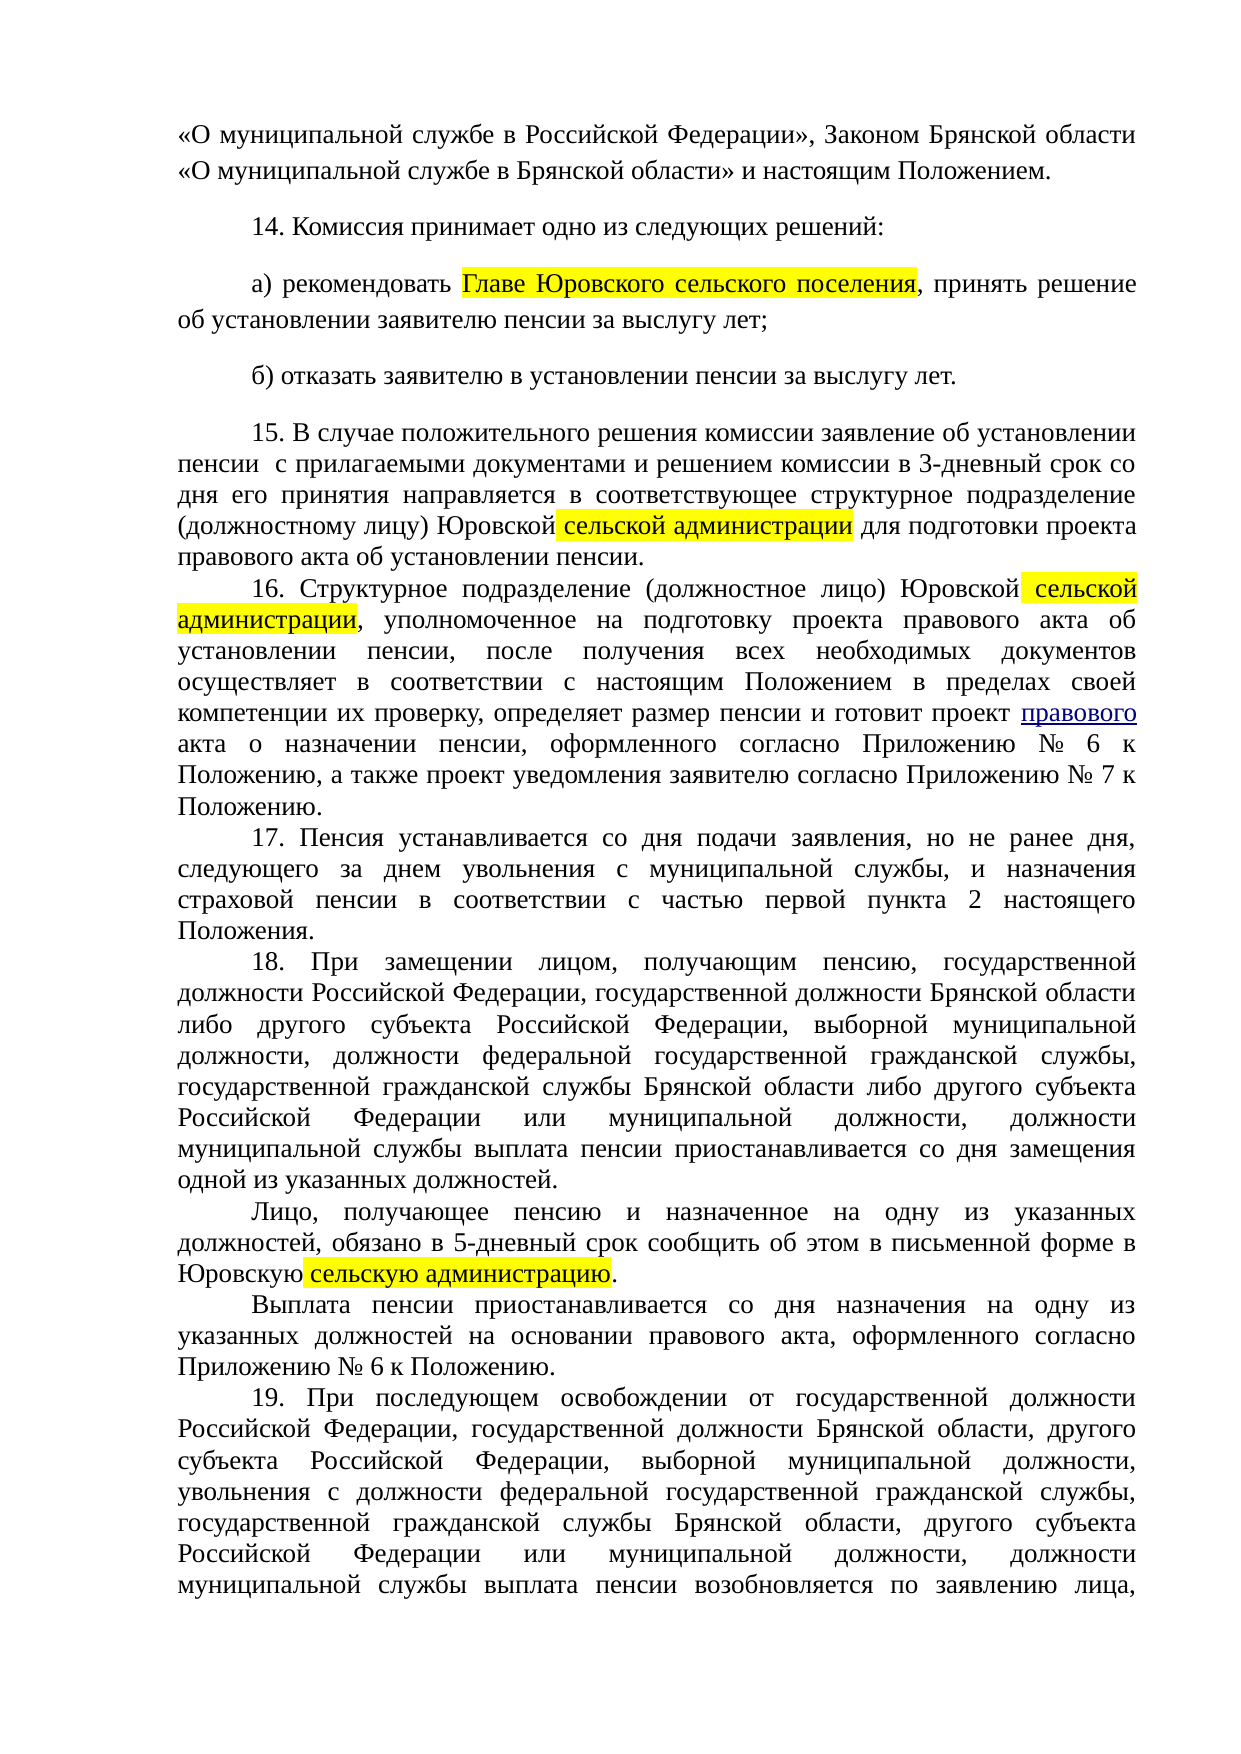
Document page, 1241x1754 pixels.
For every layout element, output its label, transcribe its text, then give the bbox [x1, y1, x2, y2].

text 19. При последующем освобождении от государственной должности Российской Федерации, государственной должности Брянской области, другого субъекта Российской Федерации, выборной муниципальной должности, увольнения с должности федеральной государственной гражданской службы, государственной гражданской службы Брянской области, другого субъекта Российской Федерации или муниципальной должности, должности муниципальной службы выплата пенсии возобновляется по заявлению лица, [177, 1381, 1137, 1599]
text б) отказать заявителю в установлении пенсии за выслугу лет. [177, 359, 1137, 391]
text а) рекомендовать Главе Юровского сельского поселения, принять решение об установлении заявителю пенсии за выслугу лет; [177, 267, 1137, 334]
text Лицо, получающее пенсию и назначенное на одну из указанных должностей, обязано в 5-дневный срок сообщить об этом в письменной форме в Юровскую сельскую администрацию. [177, 1194, 1137, 1288]
text 14. Комиссия принимает одно из следующих решений: [177, 211, 1137, 242]
text Выплата пенсии приостанавливается со дня назначения на одну из указанных должностей на основании правового акта, оформленного согласно Приложению № 6 к Положению. [177, 1288, 1137, 1381]
text 16. Структурное подразделение (должностное лицо) Юровской сельской администрации, уполномоченное на подготовку проекта правового акта об установлении пенсии, после получения всех необходимых документов осуществляет в соответствии с настоящим Положением в пределах своей компетенции их проверку, определяет размер пенсии и готовит проект правового акта о назначении пенсии, оформленного согласно Приложению № 6 к Положению, а также проект уведомления заявителю согласно Приложению № 7 к Положению. [177, 572, 1137, 821]
text 17. Пенсия устанавливается со дня подачи заявления, но не ранее дня, следующего за днем увольнения с муниципальной службы, и назначения страховой пенсии в соответствии с частью первой пункта 2 настоящего Положения. [177, 821, 1137, 945]
text 18. При замещении лицом, получающим пенсию, государственной должности Российской Федерации, государственной должности Брянской области либо другого субъекта Российской Федерации, выборной муниципальной должности, должности федеральной государственной гражданской службы, государственной гражданской службы Брянской области либо другого субъекта Российской Федерации или муниципальной должности, должности муниципальной службы выплата пенсии приостанавливается со дня замещения одной из указанных должностей. [177, 945, 1137, 1194]
text «О муниципальной службе в Российской Федерации», Законом Брянской области «О муниципальной службе в Брянской области» и настоящим Положением. [177, 118, 1137, 185]
text 15. В случае положительного решения комиссии заявление об установлении пенсии с прилагаемыми документами и решением комиссии в 3-дневный срок со дня его принятия направляется в соответствующее структурное подразделение (должностному лицу) Юровской сельской администрации для подготовки проекта правового акта об установлении пенсии. [177, 416, 1137, 572]
